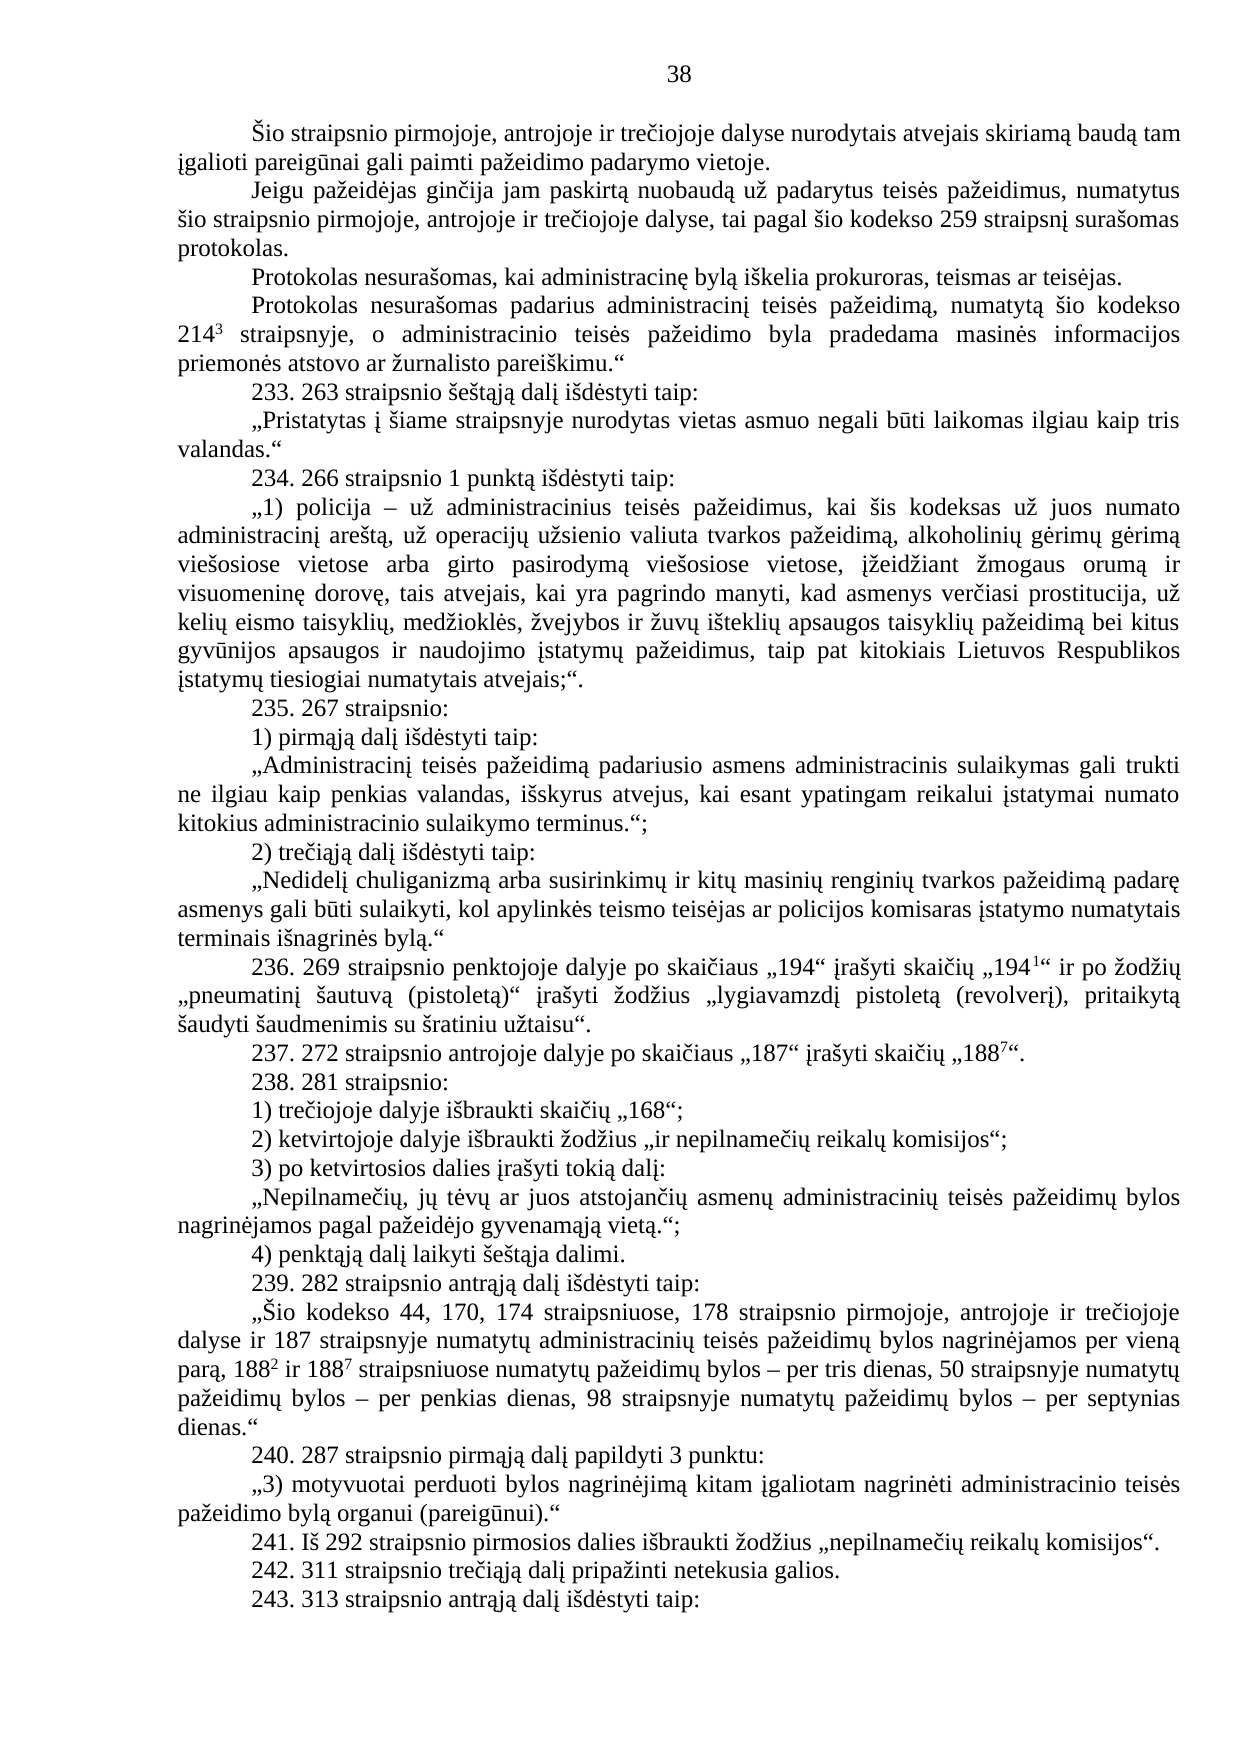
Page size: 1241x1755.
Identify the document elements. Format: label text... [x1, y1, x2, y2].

text „3) motyvuotai perduoti bylos nagrinėjimą kitam įgaliotam nagrinėti administracinio teisės pažeidimo bylą organui (pareigūnui).“ [177, 1469, 1181, 1527]
text „Administracinį teisės pažeidimą padariusio asmens administracinis sulaikymas gali trukti ne ilgiau kaip penkias valandas, išskyrus atvejus, kai esant ypatingam reikalui įstatymai numato kitokius administracinio sulaikymo terminus.“; [177, 751, 1181, 837]
text 4) penktąją dalį laikyti šeštąja dalimi. [177, 1239, 1181, 1268]
text Šio straipsnio pirmojoje, antrojoje ir trečiojoje dalyse nurodytais atvejais skiriamą baudą tam įgalioti pareigūnai gali paimti pažeidimo padarymo vietoje. [177, 118, 1181, 176]
text 235. 267 straipsnio: [177, 693, 1181, 722]
text „1) policija – už administracinius teisės pažeidimus, kai šis kodeksas už juos numato administracinį areštą, už operacijų užsienio valiuta tvarkos pažeidimą, alkoholinių gėrimų gėrimą viešosiose vietose arba girto pasirodymą viešosiose vietose, įžeidžiant žmogaus orumą ir visuomeninę dorovę, tais atvejais, kai yra pagrindo manyti, kad asmenys verčiasi prostitucija, už kelių eismo taisyklių, medžioklės, žvejybos ir žuvų išteklių apsaugos taisyklių pažeidimą bei kitus gyvūnijos apsaugos ir naudojimo įstatymų pažeidimus, taip pat kitokiais Lietuvos Respublikos įstatymų tiesiogiai numatytais atvejais;“. [177, 492, 1181, 693]
text „Pristatytas į šiame straipsnyje nurodytas vietas asmuo negali būti laikomas ilgiau kaip tris valandas.“ [177, 406, 1181, 463]
text 239. 282 straipsnio antrąją dalį išdėstyti taip: [177, 1268, 1181, 1297]
text „Šio kodekso 44, 170, 174 straipsniuose, 178 straipsnio pirmojoje, antrojoje ir trečiojoje dalyse ir 187 straipsnyje numatytų administracinių teisės pažeidimų bylos nagrinėjamos per vieną parą, 1882 ir 1887 straipsniuose numatytų pažeidimų bylos – per tris dienas, 50 straipsnyje numatytų pažeidimų bylos – per penkias dienas, 98 straipsnyje numatytų pažeidimų bylos – per septynias dienas.“ [177, 1297, 1181, 1441]
text 238. 281 straipsnio: [177, 1067, 1181, 1096]
text 1) pirmąją dalį išdėstyti taip: [177, 722, 1181, 751]
text „Nedidelį chuliganizmą arba susirinkimų ir kitų masinių renginių tvarkos pažeidimą padarę asmenys gali būti sulaikyti, kol apylinkės teismo teisėjas ar policijos komisaras įstatymo numatytais terminais išnagrinės bylą.“ [177, 866, 1181, 952]
text „Nepilnamečių, jų tėvų ar juos atstojančių asmenų administracinių teisės pažeidimų bylos nagrinėjamos pagal pažeidėjo gyvenamąją vietą.“; [177, 1182, 1181, 1239]
text 241. Iš 292 straipsnio pirmosios dalies išbraukti žodžius „nepilnamečių reikalų komisijos“. [177, 1527, 1181, 1556]
text 242. 311 straipsnio trečiąją dalį pripažinti netekusia galios. [177, 1556, 1181, 1584]
text 1) trečiojoje dalyje išbraukti skaičių „168“; [177, 1096, 1181, 1124]
text 3) po ketvirtosios dalies įrašyti tokią dalį: [177, 1153, 1181, 1182]
text Jeigu pažeidėjas ginčija jam paskirtą nuobaudą už padarytus teisės pažeidimus, numatytus šio straipsnio pirmojoje, antrojoje ir trečiojoje dalyse, tai pagal šio kodekso 259 straipsnį surašomas protokolas. [177, 176, 1181, 262]
text 2) ketvirtojoje dalyje išbraukti žodžius „ir nepilnamečių reikalų komisijos“; [177, 1124, 1181, 1153]
text 2) trečiąją dalį išdėstyti taip: [177, 837, 1181, 866]
text 236. 269 straipsnio penktojoje dalyje po skaičiaus „194“ įrašyti skaičių „1941“ ir po žodžių „pneumatinį šautuvą (pistoletą)“ įrašyti žodžius „lygiavamzdį pistoletą (revolverį), pritaikytą šaudyti šaudmenimis su šratiniu užtaisu“. [177, 952, 1181, 1038]
text 237. 272 straipsnio antrojoje dalyje po skaičiaus „187“ įrašyti skaičių „1887“. [177, 1038, 1181, 1067]
text 233. 263 straipsnio šeštąją dalį išdėstyti taip: [177, 377, 1181, 406]
text 240. 287 straipsnio pirmąją dalį papildyti 3 punktu: [177, 1441, 1181, 1469]
text Protokolas nesurašomas, kai administracinę bylą iškelia prokuroras, teismas ar teisėjas. [177, 262, 1181, 291]
text Protokolas nesurašomas padarius administracinį teisės pažeidimą, numatytą šio kodekso 2143 straipsnyje, o administracinio teisės pažeidimo byla pradedama masinės informacijos priemonės atstovo ar žurnalisto pareiškimu.“ [177, 291, 1181, 377]
text 234. 266 straipsnio 1 punktą išdėstyti taip: [177, 463, 1181, 492]
text 243. 313 straipsnio antrąją dalį išdėstyti taip: [177, 1584, 1181, 1613]
